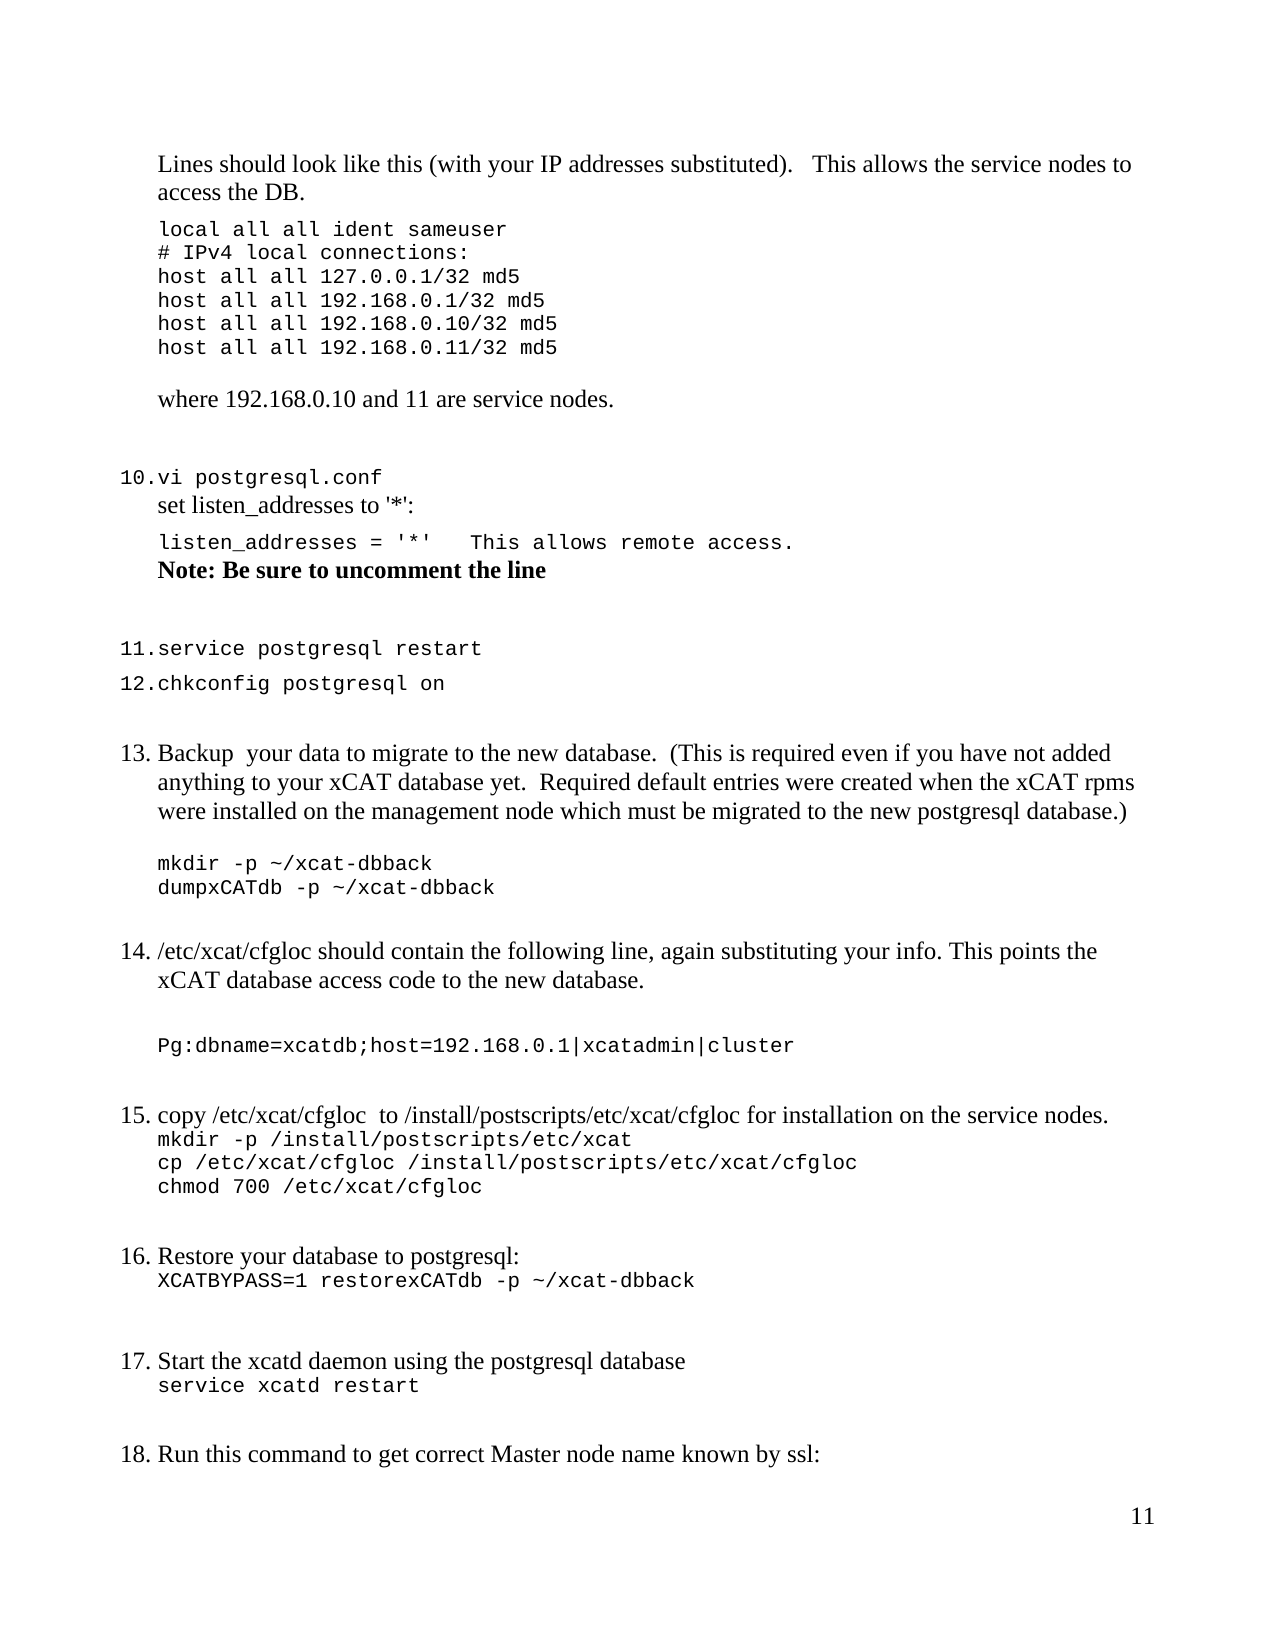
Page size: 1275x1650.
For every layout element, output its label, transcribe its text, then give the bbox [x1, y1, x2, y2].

list Start the xcatd daemon using the postgresql database [120, 1346, 1155, 1375]
text Pg:dbname=xcatdb;host=192.168.0.1|xcatadmin|cluster [157, 1035, 1155, 1059]
text listen_addresses = '*' This allows remote access. [157, 532, 1155, 555]
text where 192.168.0.10 and 11 are service nodes. [157, 384, 1155, 413]
list /etc/xcat/cfgloc should contain the following line, again substituting your info. This points the xCAT database access code to the new database. [120, 936, 1155, 994]
text host all all 192.168.0.1/32 md5 [157, 290, 1155, 313]
list Restore your database to postgresql: [120, 1241, 1155, 1269]
text # IPv4 local connections: [157, 242, 1155, 266]
text host all all 127.0.0.1/32 md5 [157, 266, 1155, 290]
list Backup your data to migrate to the new database. (This is required even if you have not added anything to your xCAT database yet. Required default entries were created when the xCAT rpms were installed on the management node which must be migrated to the new postgresql database.) [120, 738, 1155, 853]
text mkdir -p ~/xcat-dbback [157, 853, 1155, 877]
list copy /etc/xcat/cfgloc to /install/postscripts/etc/xcat/cfgloc for installation on the service nodes. [120, 1100, 1155, 1129]
text Note: Be sure to uncomment the line [157, 555, 1155, 584]
text cp /etc/xcat/cfgloc /install/postscripts/etc/xcat/cfgloc [157, 1152, 1155, 1176]
list service postgresql restart [120, 638, 1155, 661]
list Run this command to get correct Master node name known by ssl: [120, 1439, 1155, 1468]
text local all all ident sameuser [157, 219, 1155, 242]
text mkdir -p /install/postscripts/etc/xcat [157, 1129, 1155, 1152]
text chmod 700 /etc/xcat/cfgloc [157, 1176, 1155, 1199]
text XCATBYPASS=1 restorexCATdb -p ~/xcat-dbback [157, 1269, 1155, 1293]
text host all all 192.168.0.11/32 md5 [157, 337, 1155, 361]
text service xcatd restart [157, 1375, 1155, 1398]
text host all all 192.168.0.10/32 md5 [157, 313, 1155, 337]
text Lines should look like this (with your IP addresses substituted). This allows the service nodes to access the DB. [157, 120, 1155, 206]
list chkconfig postgresql on [120, 673, 1155, 697]
text dumpxCATdb -p ~/xcat-dbback [157, 877, 1155, 901]
list vi postgresql.conf [120, 467, 1155, 490]
text set listen_addresses to '*': [157, 490, 1155, 519]
